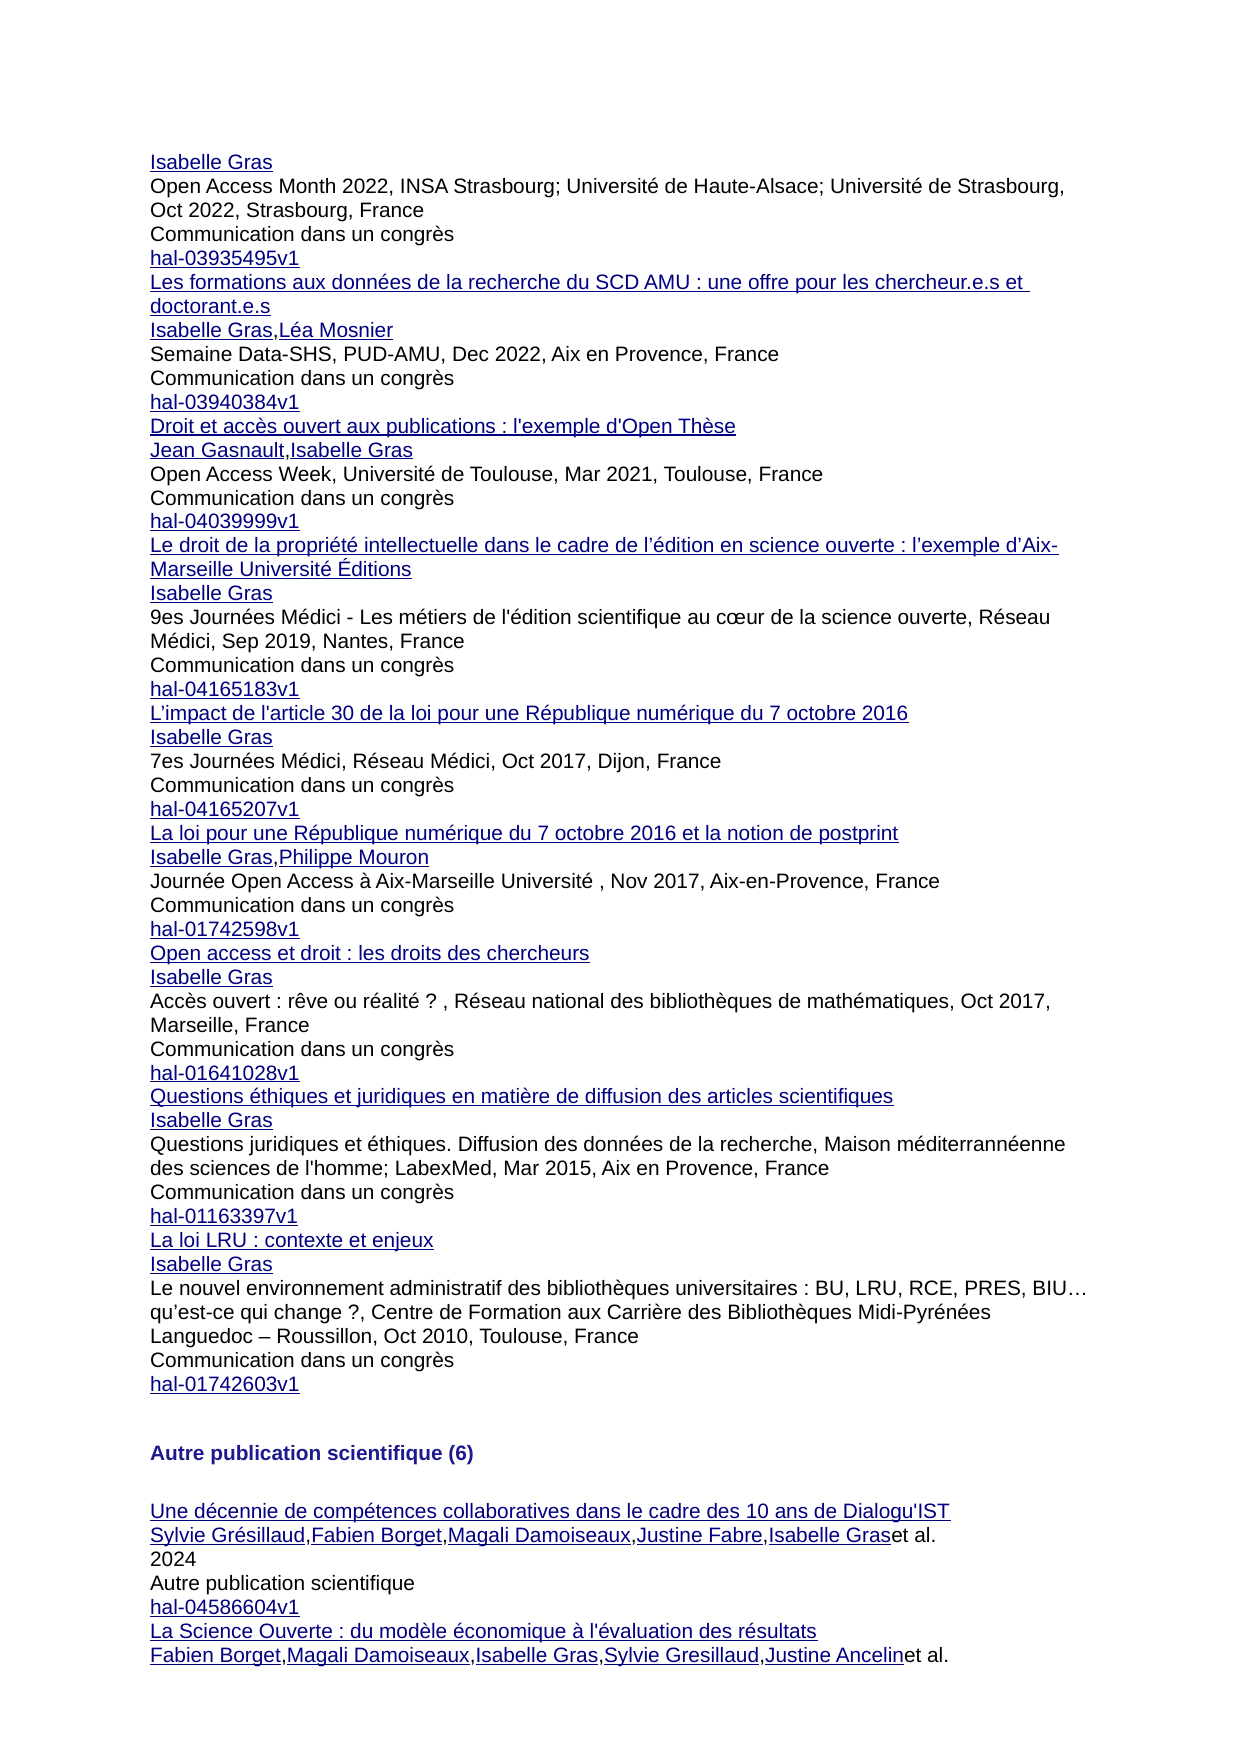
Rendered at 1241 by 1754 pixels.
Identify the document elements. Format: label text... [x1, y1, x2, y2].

subtitle Autre publication scientifique (6) [150, 1441, 1090, 1464]
table_cell Open access et droit : les droits des chercheurs Isabelle Gras Accès ouvert : rêve ou réalité ? , Réseau national des bibliothèques de mathématiques, Oct 2017, Marseille, France Communication dans un congrès hal-01641028v1 [150, 941, 1090, 1084]
table_header Une décennie de compétences collaboratives dans le cadre des 10 ans de Dialogu'IST Sylvie Grésillaud,Fabien Borget,Magali Damoiseaux,Justine Fabre,Isabelle Graset al. 2024 Autre publication scientifique hal-04586604v1 [150, 1499, 1090, 1619]
table_cell Questions éthiques et juridiques en matière de diffusion des articles scientifiques Isabelle Gras Questions juridiques et éthiques. Diffusion des données de la recherche, Maison méditerrannéenne des sciences de l'homme; LabexMed, Mar 2015, Aix en Provence, France Communication dans un congrès hal-01163397v1 [150, 1084, 1090, 1228]
table_cell L’impact de l'article 30 de la loi pour une République numérique du 7 octobre 2016 Isabelle Gras 7es Journées Médici, Réseau Médici, Oct 2017, Dijon, France Communication dans un congrès hal-04165207v1 [150, 701, 1090, 821]
table_cell Les formations aux données de la recherche du SCD AMU : une offre pour les chercheur.e.s et doctorant.e.s Isabelle Gras,Léa Mosnier Semaine Data-SHS, PUD-AMU, Dec 2022, Aix en Provence, France Communication dans un congrès hal-03940384v1 [150, 270, 1090, 413]
table_cell La Science Ouverte : du modèle économique à l'évaluation des résultats Fabien Borget,Magali Damoiseaux,Isabelle Gras,Sylvie Gresillaud,Justine Ancelinet al. [150, 1619, 1090, 1667]
table_cell Le droit de la propriété intellectuelle dans le cadre de l’édition en science ouverte : l’exemple d’Aix-Marseille Université Éditions Isabelle Gras 9es Journées Médici - Les métiers de l'édition scientifique au cœur de la science ouverte, Réseau Médici, Sep 2019, Nantes, France Communication dans un congrès hal-04165183v1 [150, 533, 1090, 701]
table_cell La loi LRU : contexte et enjeux Isabelle Gras Le nouvel environnement administratif des bibliothèques universitaires : BU, LRU, RCE, PRES, BIU… qu’est-ce qui change ?, Centre de Formation aux Carrière des Bibliothèques Midi-Pyrénées Languedoc – Roussillon, Oct 2010, Toulouse, France Communication dans un congrès hal-01742603v1 [150, 1228, 1090, 1396]
table_cell Droit et accès ouvert aux publications : l'exemple d'Open Thèse Jean Gasnault,Isabelle Gras Open Access Week, Université de Toulouse, Mar 2021, Toulouse, France Communication dans un congrès hal-04039999v1 [150, 414, 1090, 533]
table_cell La loi pour une République numérique du 7 octobre 2016 et la notion de postprint Isabelle Gras,Philippe Mouron Journée Open Access à Aix-Marseille Université , Nov 2017, Aix-en-Provence, France Communication dans un congrès hal-01742598v1 [150, 821, 1090, 941]
table_cell Isabelle Gras Open Access Month 2022, INSA Strasbourg; Université de Haute-Alsace; Université de Strasbourg, Oct 2022, Strasbourg, France Communication dans un congrès hal-03935495v1 [150, 150, 1090, 270]
